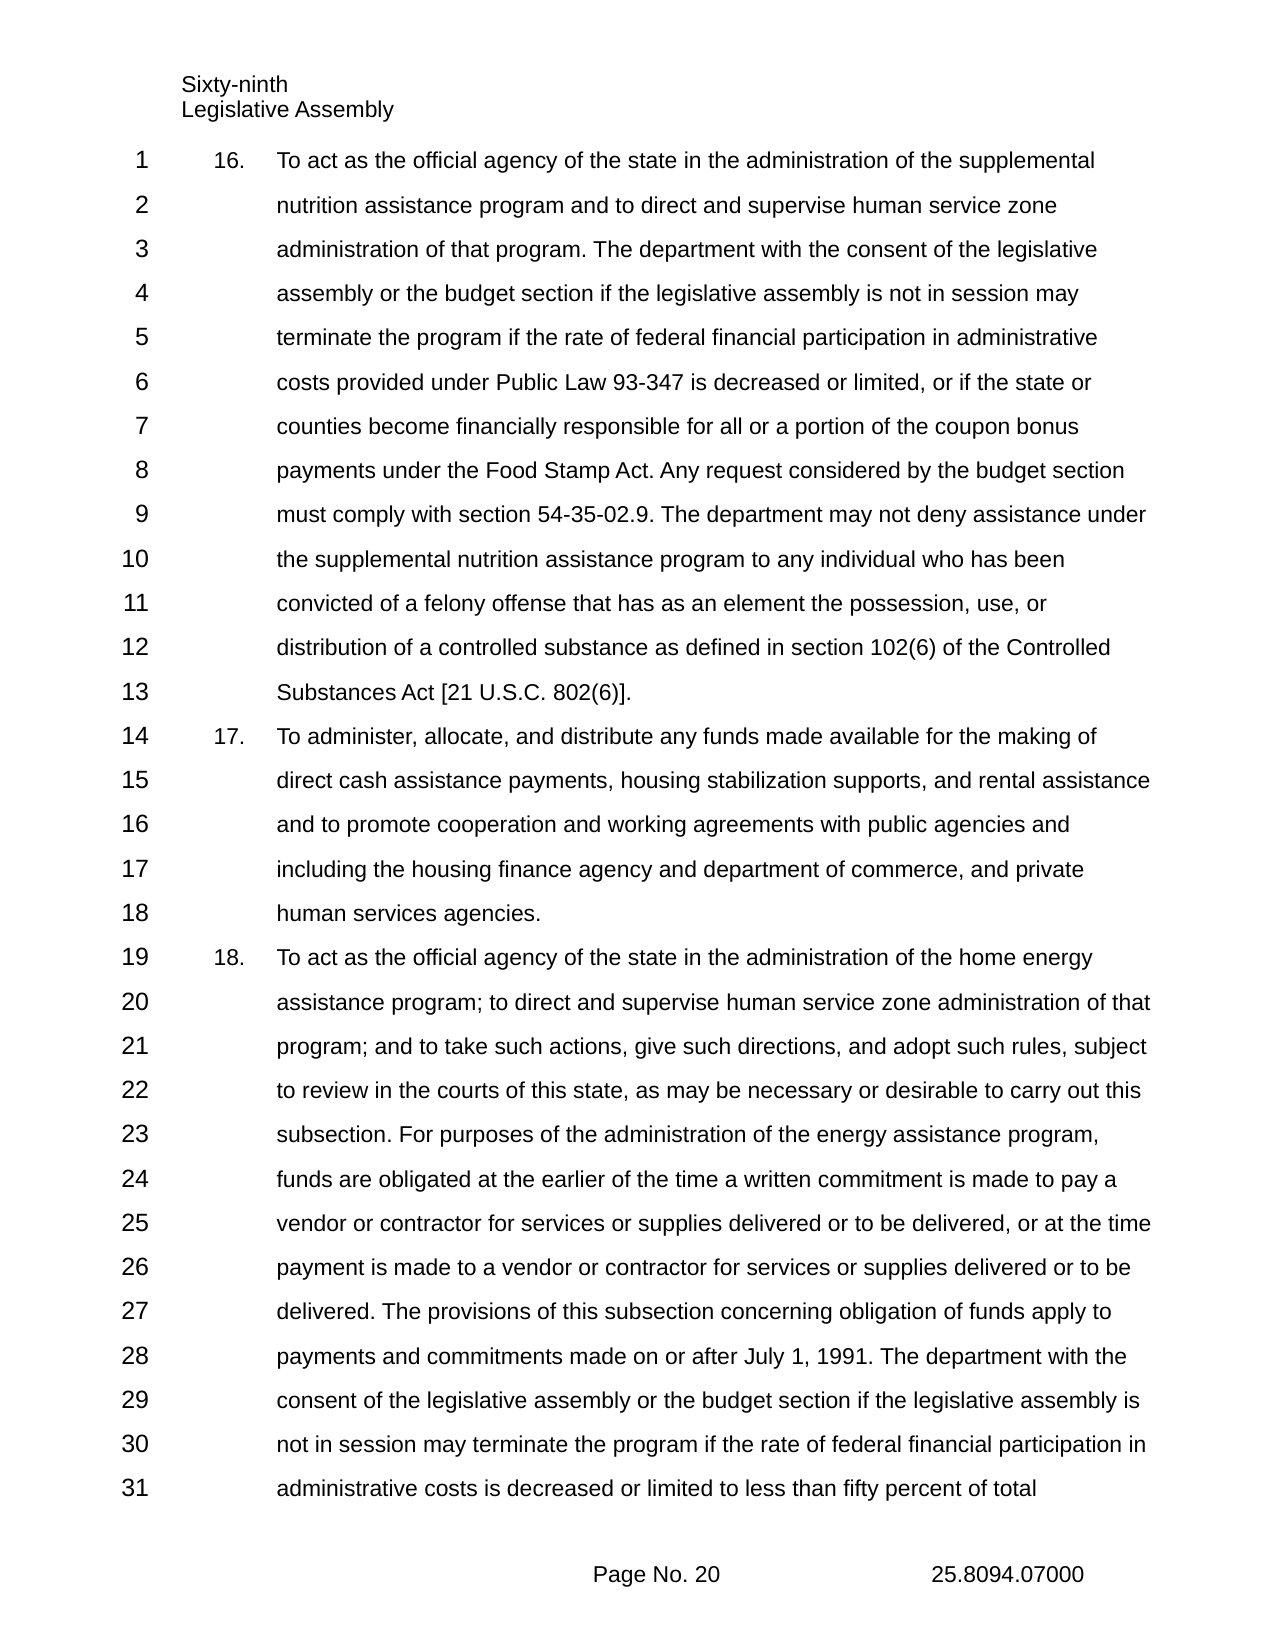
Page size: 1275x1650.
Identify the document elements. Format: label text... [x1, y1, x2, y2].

text 18. To act as the official agency of the state in the administration of the home energy assistance program; to direct and supervise human service zone administration of that program; and to take such actions, give such directions, and adopt such rules, subject to review in the courts of this state, as may be necessary or desirable to carry out this subsection. For purposes of the administration of the energy assistance program, funds are obligated at the earlier of the time a written commitment is made to pay a vendor or contractor for services or supplies delivered or to be delivered, or at the time payment is made to a vendor or contractor for services or supplies delivered or to be delivered. The provisions of this subsection concerning obligation of funds apply to payments and commitments made on or after July 1, 1991. The department with the consent of the legislative assembly or the budget section if the legislative assembly is not in session may terminate the program if the rate of federal financial participation in administrative costs is decreased or limited to less than fifty percent of total [181, 930, 1154, 1506]
text 16. To act as the official agency of the state in the administration of the supplemental nutrition assistance program and to direct and supervise human service zone administration of that program. The department with the consent of the legislative assembly or the budget section if the legislative assembly is not in session may terminate the program if the rate of federal financial participation in administrative costs provided under Public Law 93‑347 is decreased or limited, or if the state or counties become financially responsible for all or a portion of the coupon bonus payments under the Food Stamp Act. Any request considered by the budget section must comply with section 54‑35‑02.9. The department may not deny assistance under the supplemental nutrition assistance program to any individual who has been convicted of a felony offense that has as an element the possession, use, or distribution of a controlled substance as defined in section 102(6) of the Controlled Substances Act [21 U.S.C. 802(6)]. [181, 133, 1154, 709]
text 17. To administer, allocate, and distribute any funds made available for the making of direct cash assistance payments, housing stabilization supports, and rental assistance and to promote cooperation and working agreements with public agencies and including the housing finance agency and department of commerce, and private human services agencies. [181, 709, 1154, 930]
